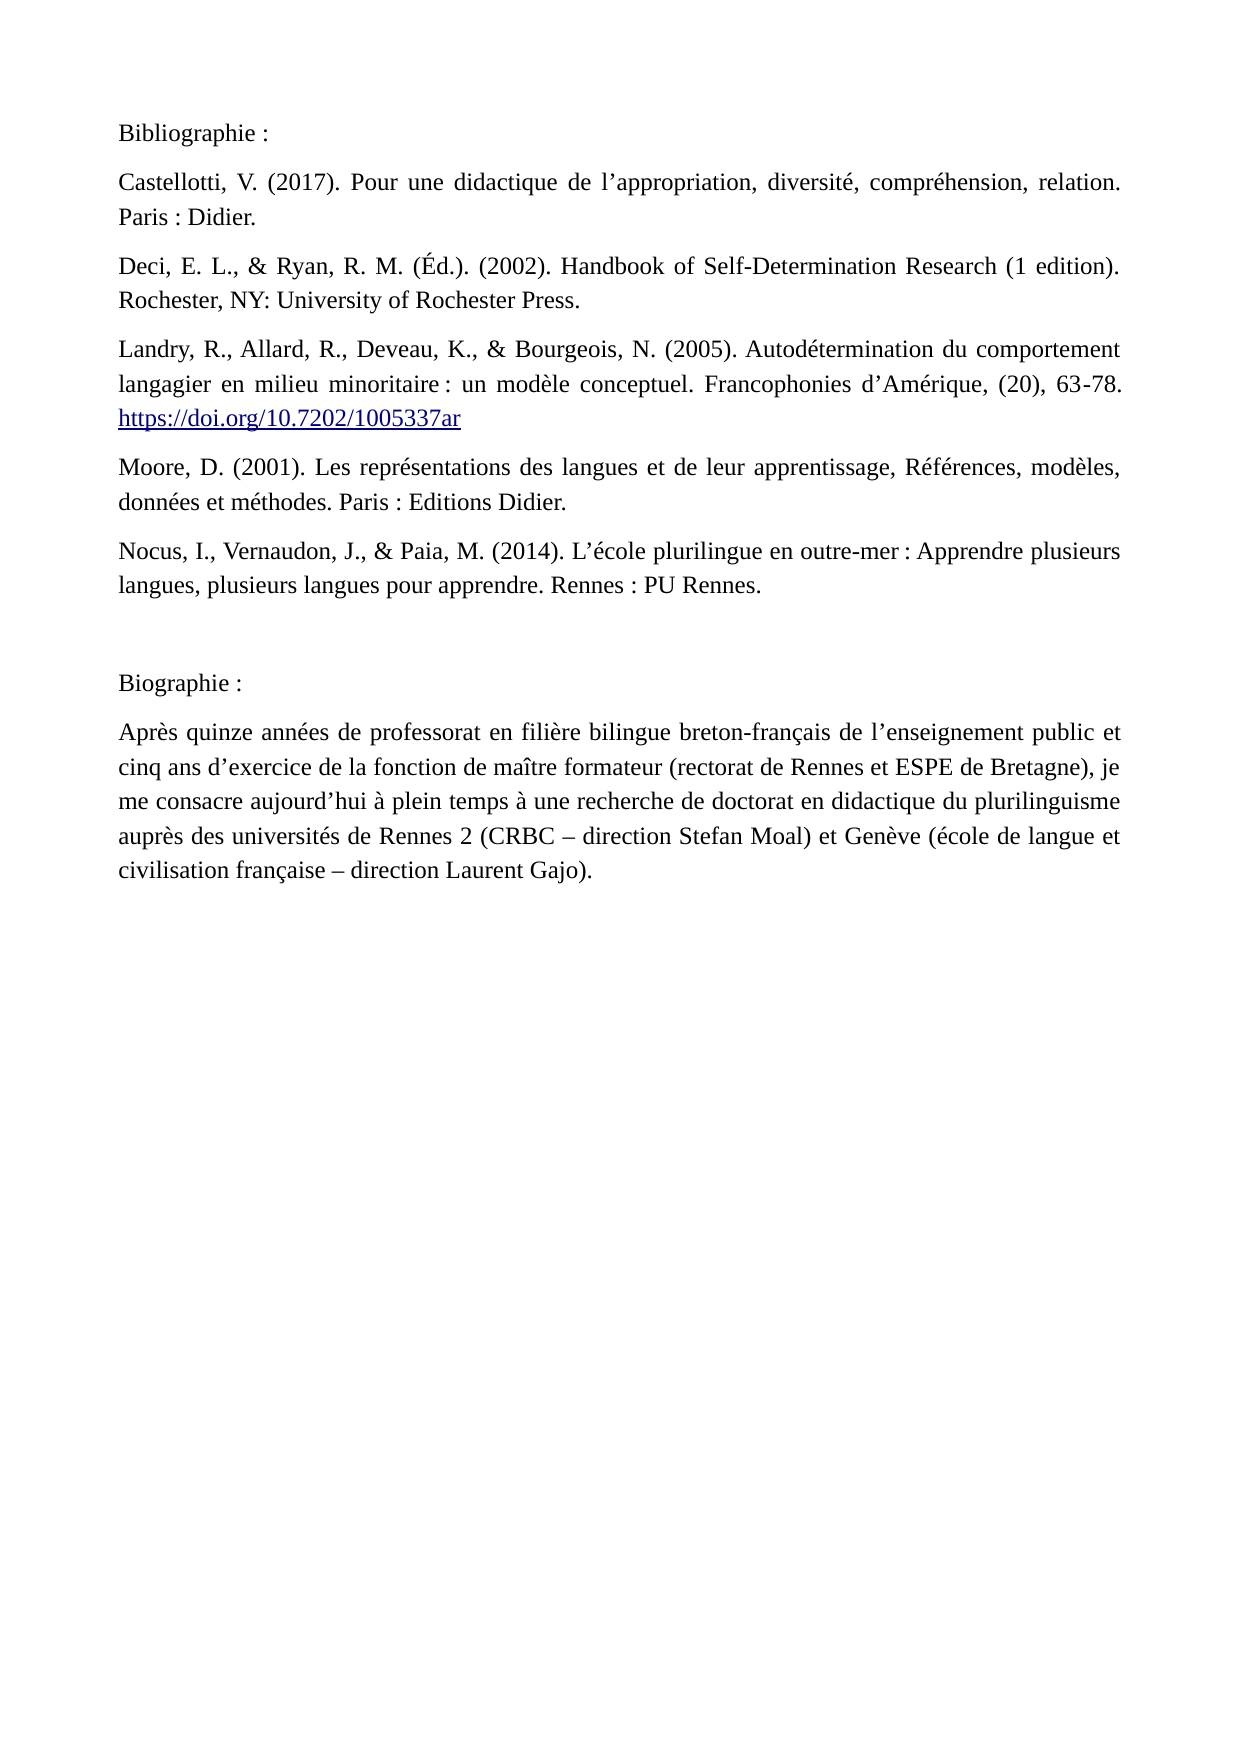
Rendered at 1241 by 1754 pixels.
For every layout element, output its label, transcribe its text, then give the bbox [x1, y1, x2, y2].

text Après quinze années de professorat en filière bilingue breton-français de l’enseignement public et cinq ans d’exercice de la fonction de maître formateur (rectorat de Rennes et ESPE de Bretagne), je me consacre aujourd’hui à plein temps à une recherche de doctorat en didactique du plurilinguisme auprès des universités de Rennes 2 (CRBC – direction Stefan Moal) et Genève (école de langue et civilisation française – direction Laurent Gajo). [118, 717, 1122, 884]
text Deci, E. L., & Ryan, R. M. (Éd.). (2002). Handbook of Self-Determination Research (1 edition). Rochester, NY: University of Rochester Press. [118, 251, 1122, 314]
text Nocus, I., Vernaudon, J., & Paia, M. (2014). L’école plurilingue en outre-mer : Apprendre plusieurs langues, plusieurs langues pour apprendre. Rennes : PU Rennes. [118, 536, 1122, 599]
text Moore, D. (2001). Les représentations des langues et de leur apprentissage, Références, modèles, données et méthodes. Paris : Editions Didier. [118, 452, 1122, 516]
text Bibliographie : [118, 118, 1122, 147]
text Landry, R., Allard, R., Deveau, K., & Bourgeois, N. (2005). Autodétermination du comportement langagier en milieu minoritaire : un modèle conceptuel. Francophonies d’Amérique, (20), 63‑78. https://doi.org/10.7202/1005337ar [118, 334, 1122, 432]
text Biographie : [118, 668, 1122, 697]
text Castellotti, V. (2017). Pour une didactique de l’appropriation, diversité, compréhension, relation. Paris : Didier. [118, 167, 1122, 230]
